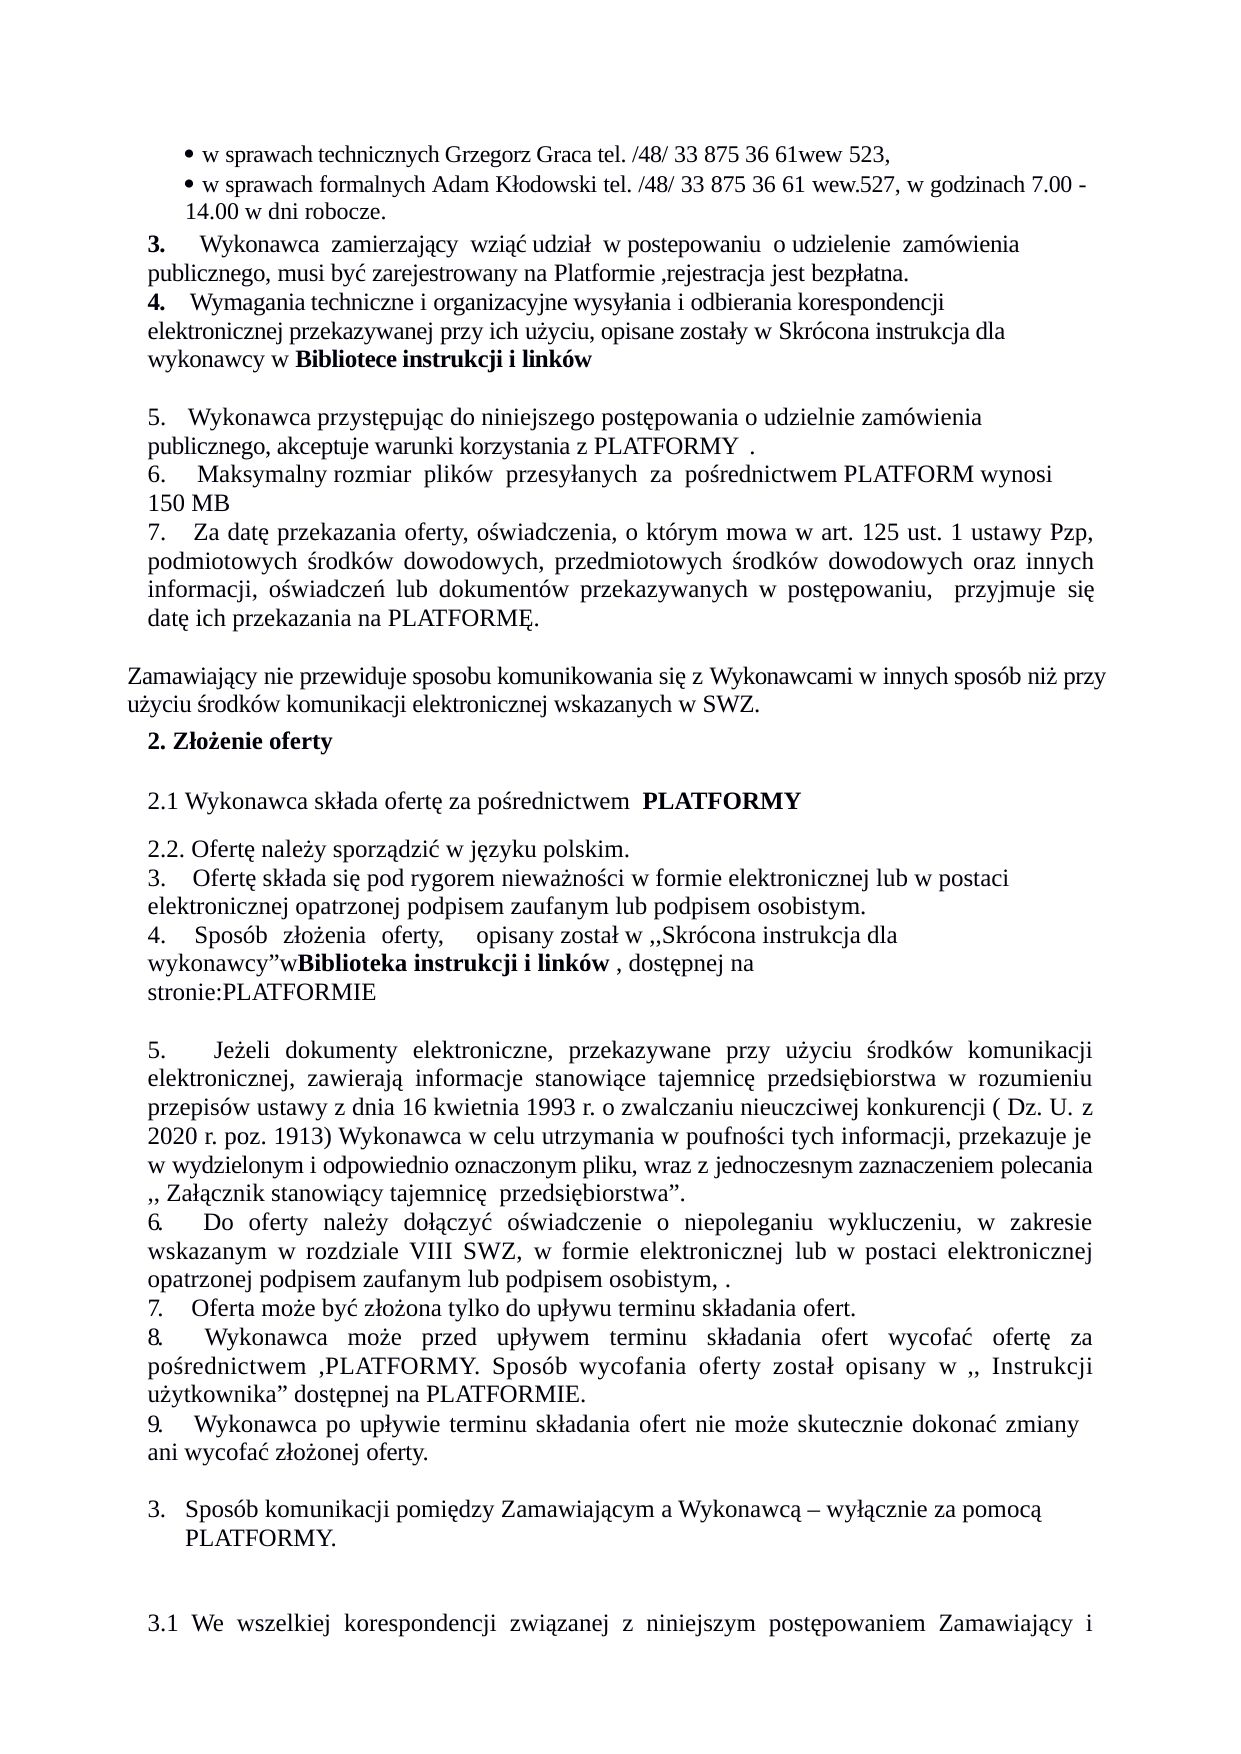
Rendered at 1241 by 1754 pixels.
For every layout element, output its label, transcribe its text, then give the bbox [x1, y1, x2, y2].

text Zamawiający nie przewiduje sposobu komunikowania się z Wykonawcami w innych sposób niż przy użyciu środków komunikacji elektronicznej wskazanych w SWZ. [127, 661, 1123, 718]
list w sprawach formalnych Adam Kłodowski tel. /48/ 33 875 36 61 wew.527, w godzinach 7.00 - [185, 169, 1123, 198]
text 14.00 w dni robocze. [185, 198, 1123, 225]
list Oferta może być złożona tylko do upływu terminu składania ofert. [147, 1293, 1123, 1322]
list Ofertę składa się pod rygorem nieważności w formie elektronicznej lub w postaci elektronicznej opatrzonej podpisem zaufanym lub podpisem osobistym. [147, 863, 1093, 919]
text 3.1 We wszelkiej korespondencji związanej z niniejszym postępowaniem Zamawiający i [147, 1608, 1094, 1637]
list Wykonawca może przed upływem terminu składania ofert wycofać ofertę za pośrednictwem ,PLATFORMY. Sposób wycofania oferty został opisany w ,, Instrukcji użytkownika” dostępnej na PLATFORMIE. [147, 1322, 1093, 1408]
list Jeżeli dokumenty elektroniczne, przekazywane przy użyciu środków komunikacji elektronicznej, zawierają informacje stanowiące tajemnicę przedsiębiorstwa w rozumieniu przepisów ustawy z dnia 16 kwietnia 1993 r. o zwalczaniu nieuczciwej konkurencji ( Dz. U. z 2020 r. poz. 1913) Wykonawca w celu utrzymania w poufności tych informacji, przekazuje je w wydzielonym i odpowiednio oznaczonym pliku, wraz z jednoczesnym zaznaczeniem polecania [147, 1035, 1093, 1178]
text 2.1 Wykonawca składa ofertę za pośrednictwem PLATFORMY [147, 786, 1123, 815]
list Sposób złożenia oferty, opisany został w ,,Skrócona instrukcja dla wykonawcy”wBiblioteka instrukcji i linków , dostępnej na stronie:PLATFORMIE [147, 920, 989, 1006]
list Za datę przekazania oferty, oświadczenia, o którym mowa w art. 125 ust. 1 ustawy Pzp, podmiotowych środków dowodowych, przedmiotowych środków dowodowych oraz innych informacji, oświadczeń lub dokumentów przekazywanych w postępowaniu, przyjmuje się datę ich przekazania na PLATFORMĘ. [147, 517, 1094, 632]
list Sposób komunikacji pomiędzy Zamawiającym a Wykonawcą – wyłącznie za pomocą PLATFORMY. [147, 1494, 1080, 1552]
subtitle Złożenie oferty [147, 726, 1123, 755]
list Maksymalny rozmiar plików przesyłanych za pośrednictwem PLATFORM wynosi 150 MB [147, 459, 1094, 517]
list Wykonawca zamierzający wziąć udział w postepowaniu o udzielenie zamówienia publicznego, musi być zarejestrowany na Platformie ,rejestracja jest bezpłatna. [147, 229, 1063, 287]
text ,, Załącznik stanowiący tajemnicę przedsiębiorstwa”. [147, 1178, 1123, 1207]
list Wykonawca przystępując do niniejszego postępowania o udzielnie zamówienia publicznego, akceptuje warunki korzystania z PLATFORMY . [147, 402, 1064, 459]
list w sprawach technicznych Grzegorz Graca tel. /48/ 33 875 36 61wew 523, [185, 139, 1123, 169]
text 2.2. Ofertę należy sporządzić w języku polskim. [147, 834, 1123, 862]
list Wykonawca po upływie terminu składania ofert nie może skutecznie dokonać zmiany ani wycofać złożonej oferty. [147, 1409, 1080, 1466]
list Wymagania techniczne i organizacyjne wysyłania i odbierania korespondencji elektronicznej przekazywanej przy ich użyciu, opisane zostały w Skrócona instrukcja dla wykonawcy w Bibliotece instrukcji i linków [147, 287, 1008, 373]
list Do oferty należy dołączyć oświadczenie o niepoleganiu wykluczeniu, w zakresie wskazanym w rozdziale VIII SWZ, w formie elektronicznej lub w postaci elektronicznej opatrzonej podpisem zaufanym lub podpisem osobistym, . [147, 1207, 1093, 1293]
